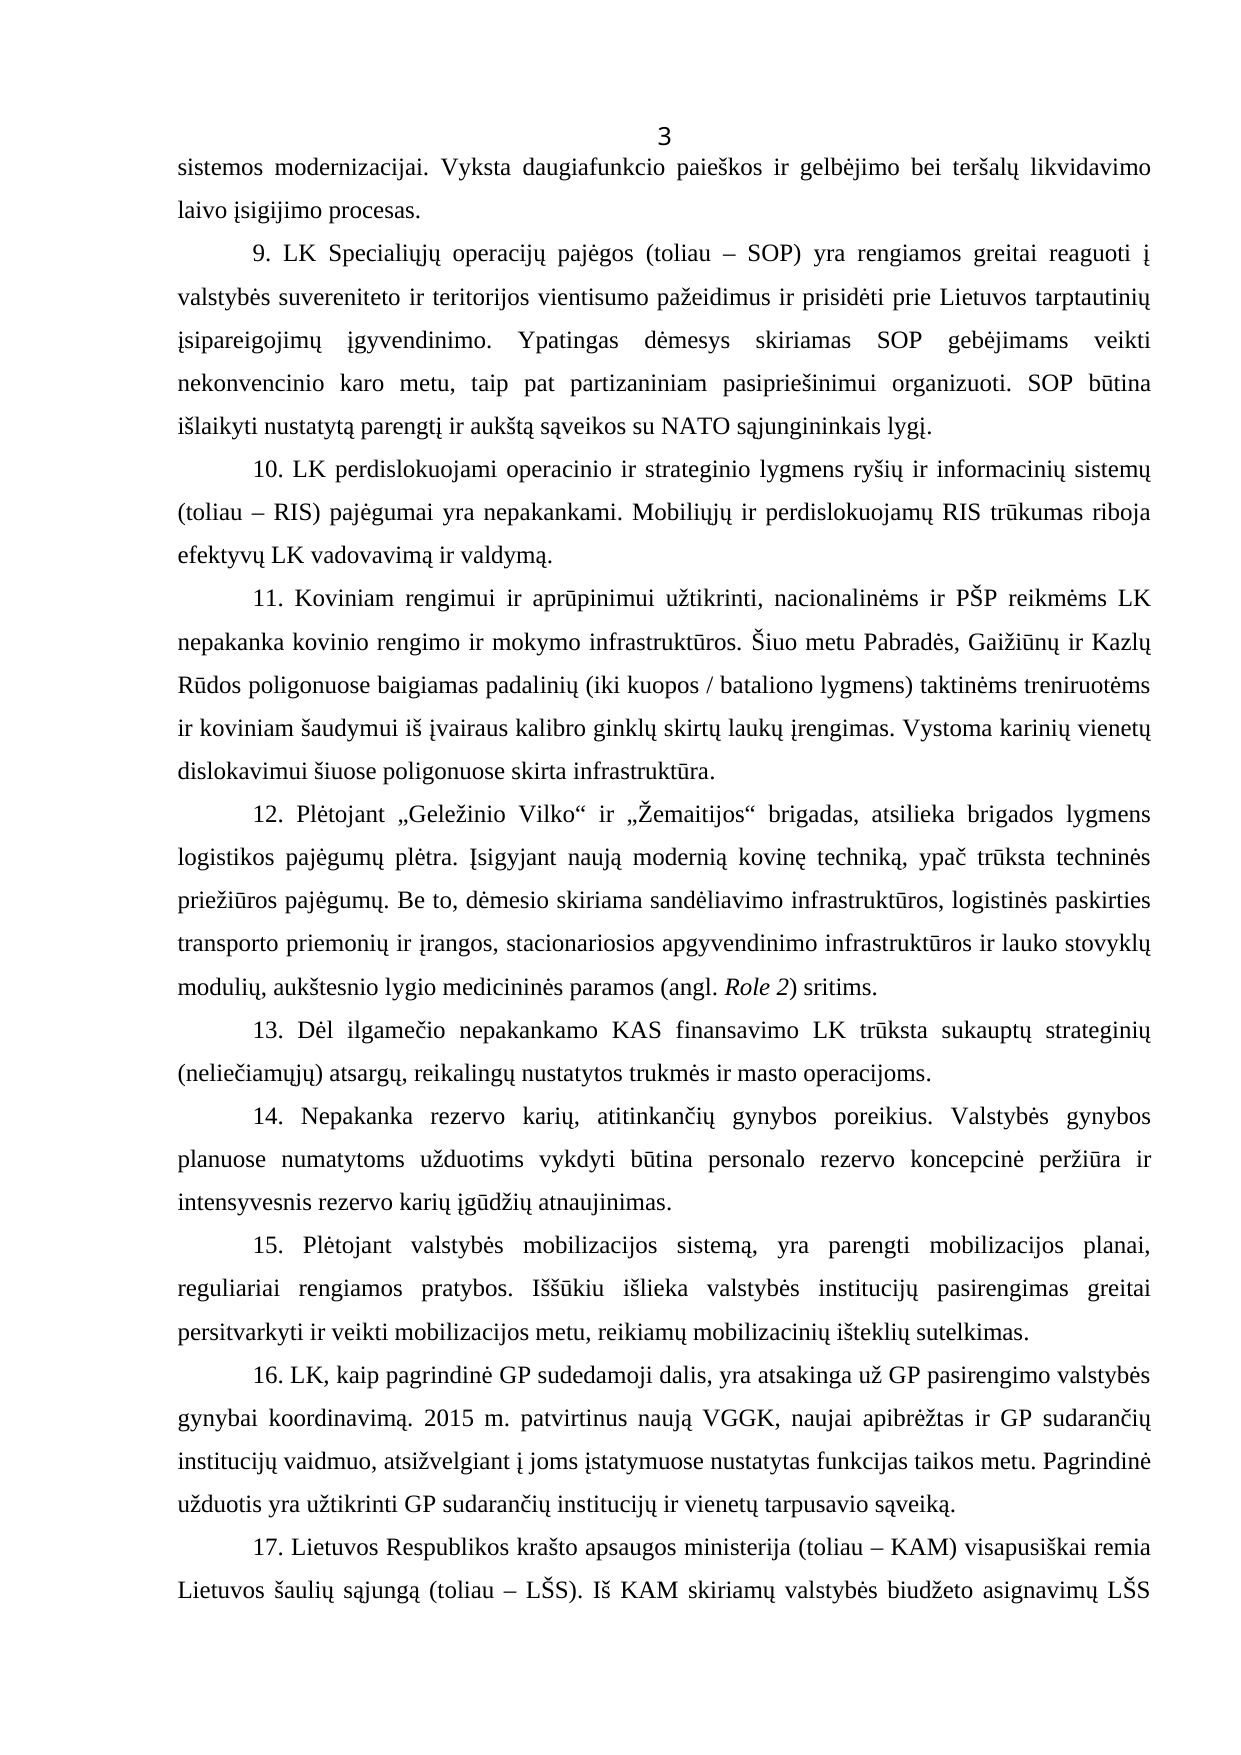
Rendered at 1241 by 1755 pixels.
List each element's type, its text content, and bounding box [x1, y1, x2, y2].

text 17. Lietuvos Respublikos krašto apsaugos ministerija (toliau – KAM) visapusiškai remia Lietuvos šaulių sąjungą (toliau – LŠS). Iš KAM skiriamų valstybės biudžeto asignavimų LŠS [177, 1532, 1152, 1604]
text 14. Nepakanka rezervo karių, atitinkančių gynybos poreikius. Valstybės gynybos planuose numatytoms užduotims vykdyti būtina personalo rezervo koncepcinė peržiūra ir intensyvesnis rezervo karių įgūdžių atnaujinimas. [177, 1101, 1152, 1216]
text 11. Koviniam rengimui ir aprūpinimui užtikrinti, nacionalinėms ir PŠP reikmėms LK nepakanka kovinio rengimo ir mokymo infrastruktūros. Šiuo metu Pabradės, Gaižiūnų ir Kazlų Rūdos poligonuose baigiamas padalinių (iki kuopos / bataliono lygmens) taktinėms treniruotėms ir koviniam šaudymui iš įvairaus kalibro ginklų skirtų laukų įrengimas. Vystoma karinių vienetų dislokavimui šiuose poligonuose skirta infrastruktūra. [177, 583, 1152, 785]
text 9. LK Specialiųjų operacijų pajėgos (toliau – SOP) yra rengiamos greitai reaguoti į valstybės suvereniteto ir teritorijos vientisumo pažeidimus ir prisidėti prie Lietuvos tarptautinių įsipareigojimų įgyvendinimo. Ypatingas dėmesys skiriamas SOP gebėjimams veikti nekonvencinio karo metu, taip pat partizaniniam pasipriešinimui organizuoti. SOP būtina išlaikyti nustatytą parengtį ir aukštą sąveikos su NATO sąjungininkais lygį. [177, 238, 1152, 440]
text 13. Dėl ilgamečio nepakankamo KAS finansavimo LK trūksta sukauptų strateginių (neliečiamųjų) atsargų, reikalingų nustatytos trukmės ir masto operacijoms. [177, 1015, 1152, 1087]
text 10. LK perdislokuojami operacinio ir strateginio lygmens ryšių ir informacinių sistemų (toliau – RIS) pajėgumai yra nepakankami. Mobiliųjų ir perdislokuojamų RIS trūkumas riboja efektyvų LK vadovavimą ir valdymą. [177, 454, 1152, 569]
text sistemos modernizacijai. Vyksta daugiafunkcio paieškos ir gelbėjimo bei teršalų likvidavimo laivo įsigijimo procesas. [177, 152, 1152, 224]
text 12. Plėtojant „Geležinio Vilko“ ir „Žemaitijos“ brigadas, atsilieka brigados lygmens logistikos pajėgumų plėtra. Įsigyjant naują modernią kovinę techniką, ypač trūksta techninės priežiūros pajėgumų. Be to, dėmesio skiriama sandėliavimo infrastruktūros, logistinės paskirties transporto priemonių ir įrangos, stacionariosios apgyvendinimo infrastruktūros ir lauko stovyklų modulių, aukštesnio lygio medicininės paramos (angl. Role 2) sritims. [177, 799, 1152, 1000]
text 15. Plėtojant valstybės mobilizacijos sistemą, yra parengti mobilizacijos planai, reguliariai rengiamos pratybos. Iššūkiu išlieka valstybės institucijų pasirengimas greitai persitvarkyti ir veikti mobilizacijos metu, reikiamų mobilizacinių išteklių sutelkimas. [177, 1230, 1152, 1345]
text 16. LK, kaip pagrindinė GP sudedamoji dalis, yra atsakinga už GP pasirengimo valstybės gynybai koordinavimą. 2015 m. patvirtinus naują VGGK, naujai apibrėžtas ir GP sudarančių institucijų vaidmuo, atsižvelgiant į joms įstatymuose nustatytas funkcijas taikos metu. Pagrindinė užduotis yra užtikrinti GP sudarančių institucijų ir vienetų tarpusavio sąveiką. [177, 1360, 1152, 1518]
